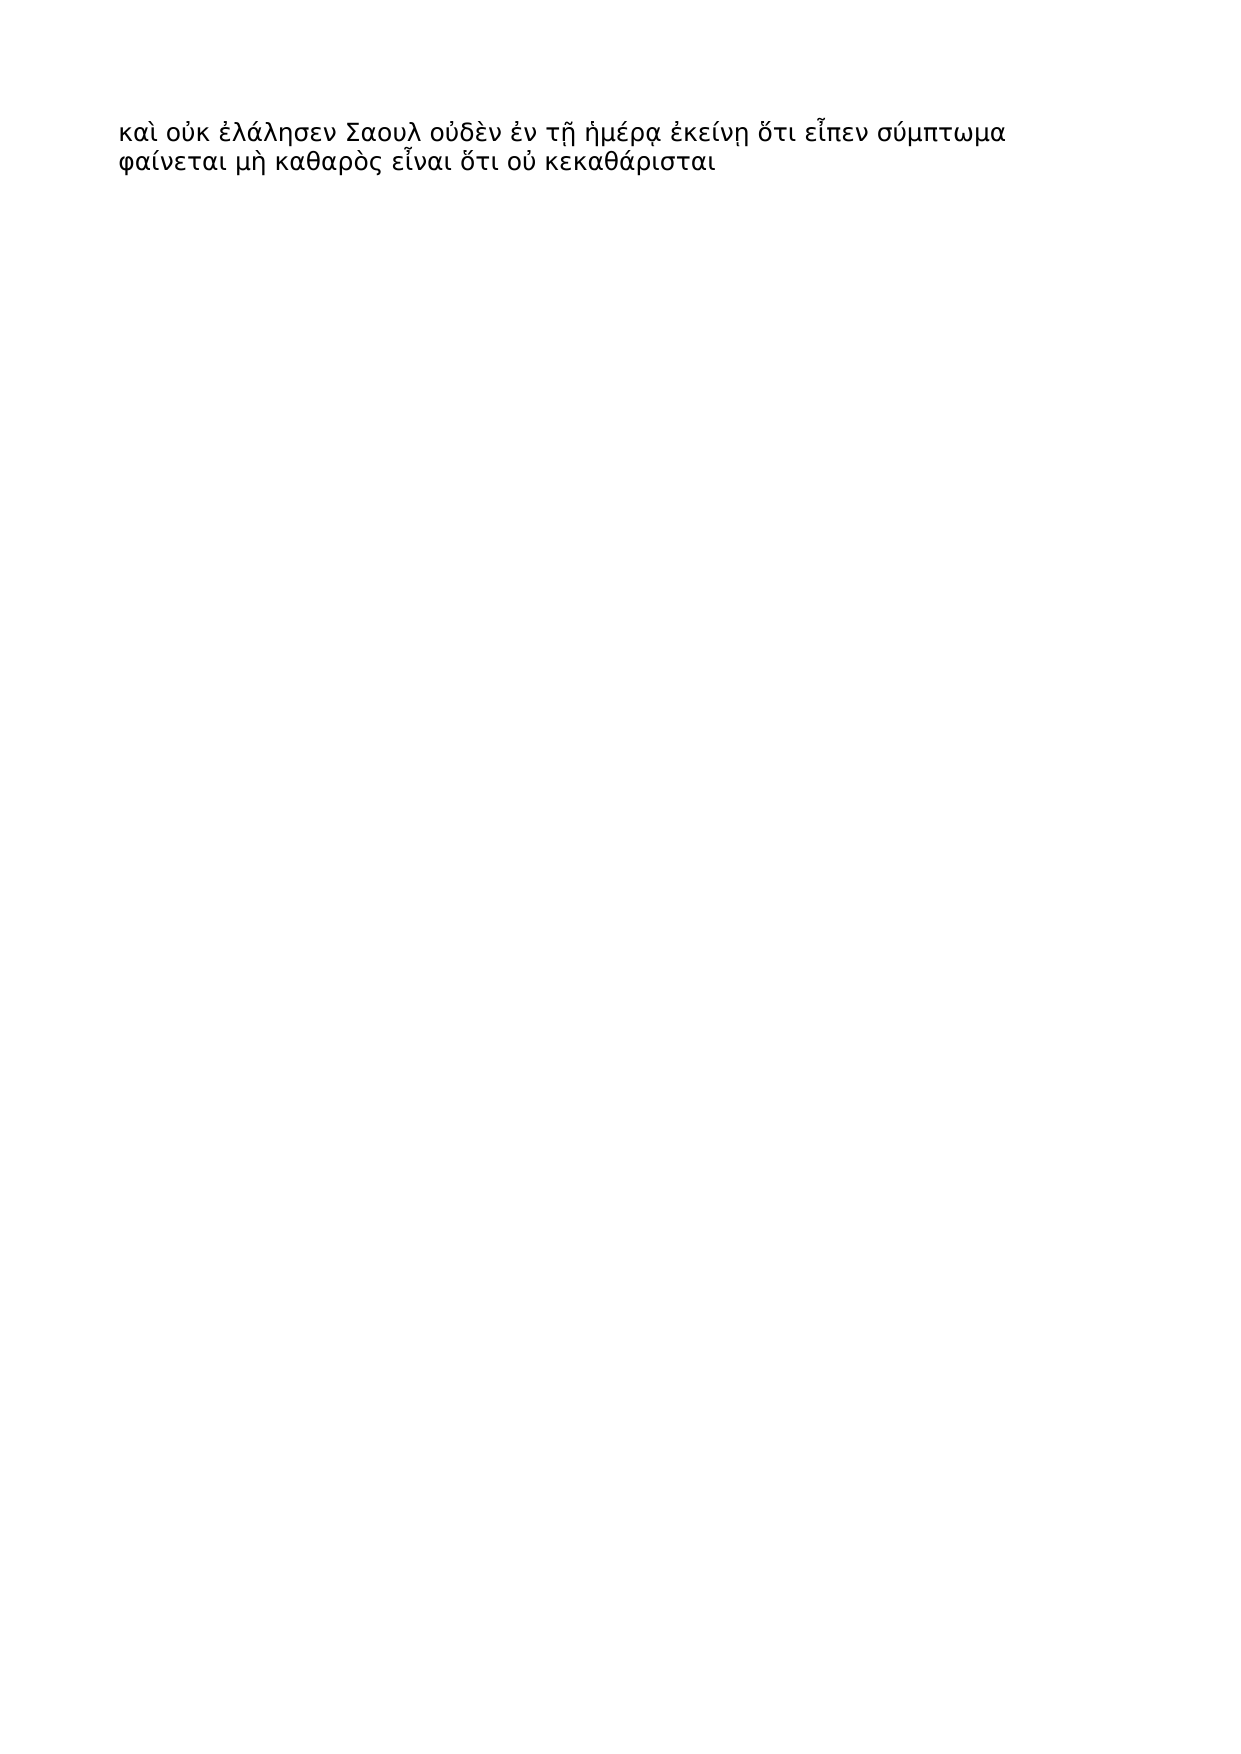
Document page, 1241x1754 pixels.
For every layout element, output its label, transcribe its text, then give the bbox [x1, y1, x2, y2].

text καὶ οὐκ ἐλάλησεν Σαουλ οὐδὲν ἐν τῇ ἡμέρᾳ ἐκείνῃ ὅτι εἶπεν σύμπτωμα φαίνεται μὴ καθαρὸς εἶναι ὅτι οὐ κεκαθάρισται [118, 118, 1122, 176]
